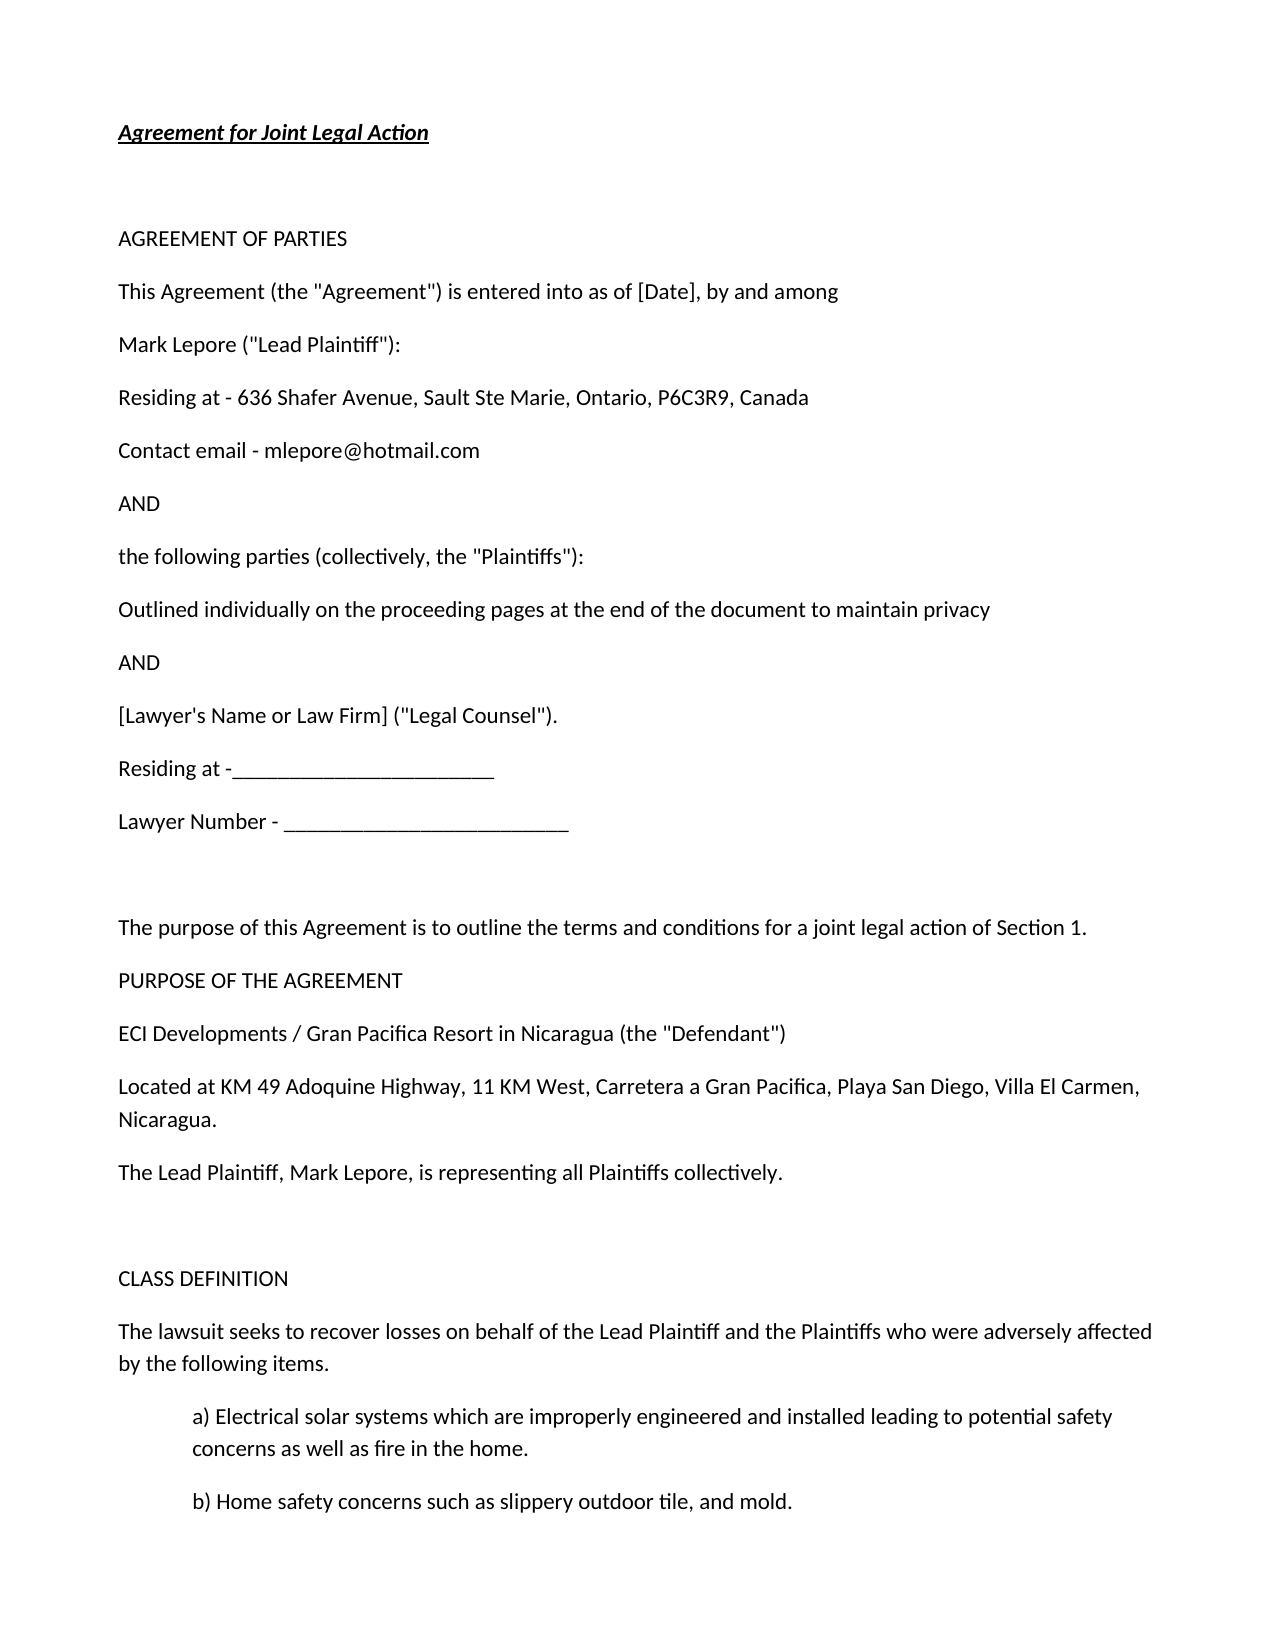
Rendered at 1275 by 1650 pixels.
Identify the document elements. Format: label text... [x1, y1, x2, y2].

text Contact email - mlepore@hotmail.com [118, 436, 1157, 464]
text a) Electrical solar systems which are improperly engineered and installed leading to potential safety concerns as well as fire in the home. [192, 1402, 1157, 1462]
text AND [118, 489, 1157, 517]
text [Lawyer's Name or Law Firm] ("Legal Counsel"). [118, 701, 1157, 729]
text Outlined individually on the proceeding pages at the end of the document to maintain privacy [118, 595, 1157, 623]
text Mark Lepore ("Lead Plaintiff"): [118, 330, 1157, 358]
text AND [118, 648, 1157, 676]
text the following parties (collectively, the "Plaintiffs"): [118, 542, 1157, 570]
text Agreement for Joint Legal Action [118, 118, 1157, 146]
text AGREEMENT OF PARTIES [118, 224, 1157, 252]
text Residing at -_______________________ [118, 754, 1157, 782]
text The purpose of this Agreement is to outline the terms and conditions for a joint legal action of Section 1. [118, 913, 1157, 941]
text This Agreement (the "Agreement") is entered into as of [Date], by and among [118, 277, 1157, 305]
text Located at KM 49 Adoquine Highway, 11 KM West, Carretera a Gran Pacifica, Playa San Diego, Villa El Carmen, Nicaragua. [118, 1072, 1157, 1133]
text b) Home safety concerns such as slippery outdoor tile, and mold. [192, 1487, 1157, 1515]
text ECI Developments / Gran Pacifica Resort in Nicaragua (the "Defendant") [118, 1019, 1157, 1047]
text The lawsuit seeks to recover losses on behalf of the Lead Plaintiff and the Plaintiffs who were adversely affected by the following items. [118, 1317, 1157, 1377]
text The Lead Plaintiff, Mark Lepore, is representing all Plaintiffs collectively. [118, 1158, 1157, 1186]
text Lawyer Number - _________________________ [118, 807, 1157, 835]
text Residing at - 636 Shafer Avenue, Sault Ste Marie, Ontario, P6C3R9, Canada [118, 383, 1157, 411]
text PURPOSE OF THE AGREEMENT [118, 966, 1157, 994]
text CLASS DEFINITION [118, 1264, 1157, 1292]
